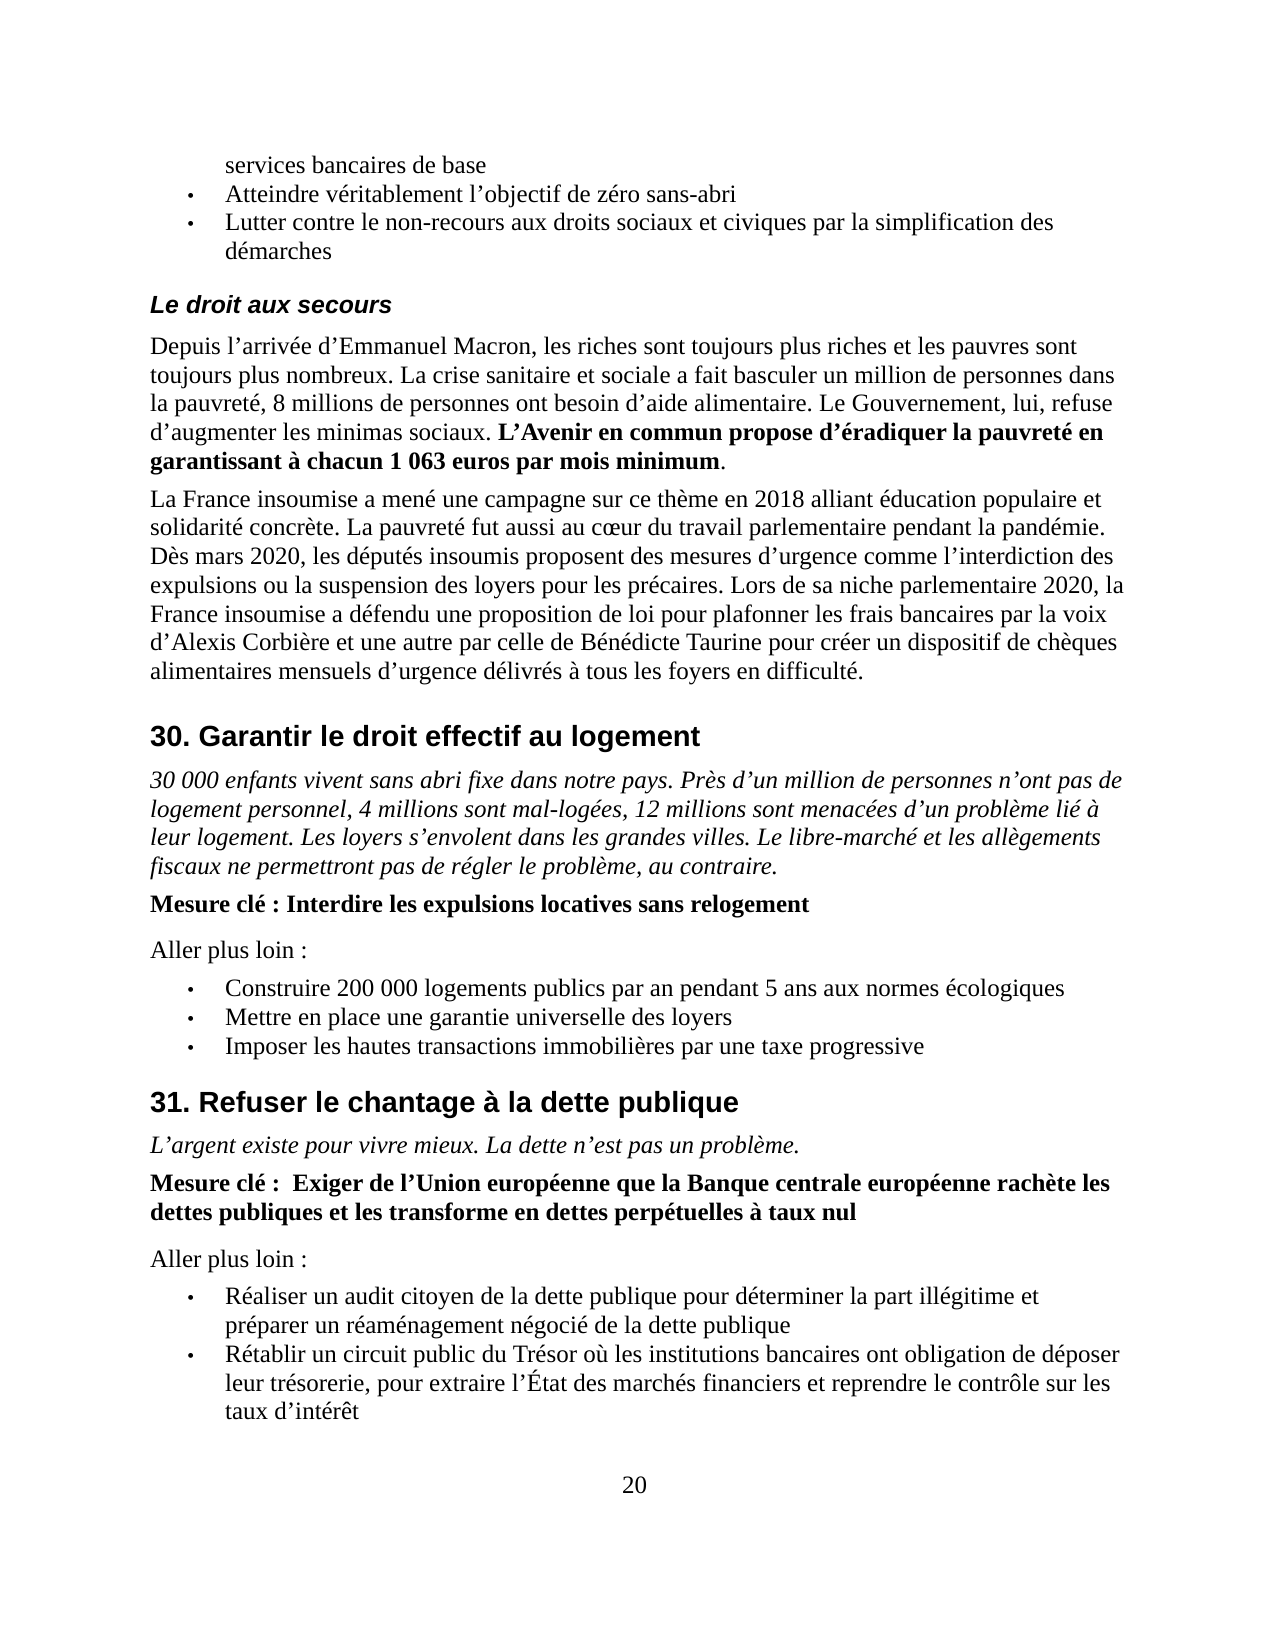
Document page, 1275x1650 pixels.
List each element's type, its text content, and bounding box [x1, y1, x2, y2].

text Aller plus loin : [150, 1244, 1125, 1272]
list Construire 200 000 logements publics par an pendant 5 ans aux normes écologiques [187, 973, 1125, 1002]
list Rétablir un circuit public du Trésor où les institutions bancaires ont obligation de déposer leur trésorerie, pour extraire l’État des marchés financiers et reprendre le contrôle sur les taux d’intérêt [187, 1339, 1125, 1425]
list Réaliser un audit citoyen de la dette publique pour déterminer la part illégitime et préparer un réaménagement négocié de la dette publique [187, 1281, 1125, 1339]
text 30 000 enfants vivent sans abri fixe dans notre pays. Près d’un million de personnes n’ont pas de logement personnel, 4 millions sont mal-logées, 12 millions sont menacées d’un problème lié à leur logement. Les loyers s’envolent dans les grandes villes. Le libre-marché et les allègements fiscaux ne permettront pas de régler le problème, au contraire. [150, 765, 1125, 880]
text Aller plus loin : [150, 936, 1125, 964]
text Mesure clé : Exiger de l’Union européenne que la Banque centrale européenne rachète les dettes publiques et les transforme en dettes perpétuelles à taux nul [150, 1168, 1125, 1226]
list Atteindre véritablement l’objectif de zéro sans-abri [187, 179, 1125, 207]
list Lutter contre le non-recours aux droits sociaux et civiques par la simplification des démarches [187, 207, 1125, 265]
subtitle Le droit aux secours [150, 290, 1125, 318]
text L’argent existe pour vivre mieux. La dette n’est pas un problème. [150, 1131, 1125, 1159]
subtitle 30. Garantir le droit effectif au logement [150, 719, 1125, 752]
list services bancaires de base [187, 150, 1125, 179]
subtitle 31. Refuser le chantage à la dette publique [150, 1084, 1125, 1118]
text Mesure clé : Interdire les expulsions locatives sans relogement [150, 889, 1125, 918]
text Depuis l’arrivée d’Emmanuel Macron, les riches sont toujours plus riches et les pauvres sont toujours plus nombreux. La crise sanitaire et sociale a fait basculer un million de personnes dans la pauvreté, 8 millions de personnes ont besoin d’aide alimentaire. Le Gouvernement, lui, refuse d’augmenter les minimas sociaux. L’Avenir en commun propose d’éradiquer la pauvreté en garantissant à chacun 1 063 euros par mois minimum. [150, 331, 1125, 475]
list Mettre en place une garantie universelle des loyers [187, 1002, 1125, 1031]
text La France insoumise a mené une campagne sur ce thème en 2018 alliant éducation populaire et solidarité concrète. La pauvreté fut aussi au cœur du travail parlementaire pendant la pandémie. Dès mars 2020, les députés insoumis proposent des mesures d’urgence comme l’interdiction des expulsions ou la suspension des loyers pour les précaires. Lors de sa niche parlementaire 2020, la France insoumise a défendu une proposition de loi pour plafonner les frais bancaires par la voix d’Alexis Corbière et une autre par celle de Bénédicte Taurine pour créer un dispositif de chèques alimentaires mensuels d’urgence délivrés à tous les foyers en difficulté. [150, 484, 1125, 685]
list Imposer les hautes transactions immobilières par une taxe progressive [187, 1031, 1125, 1059]
